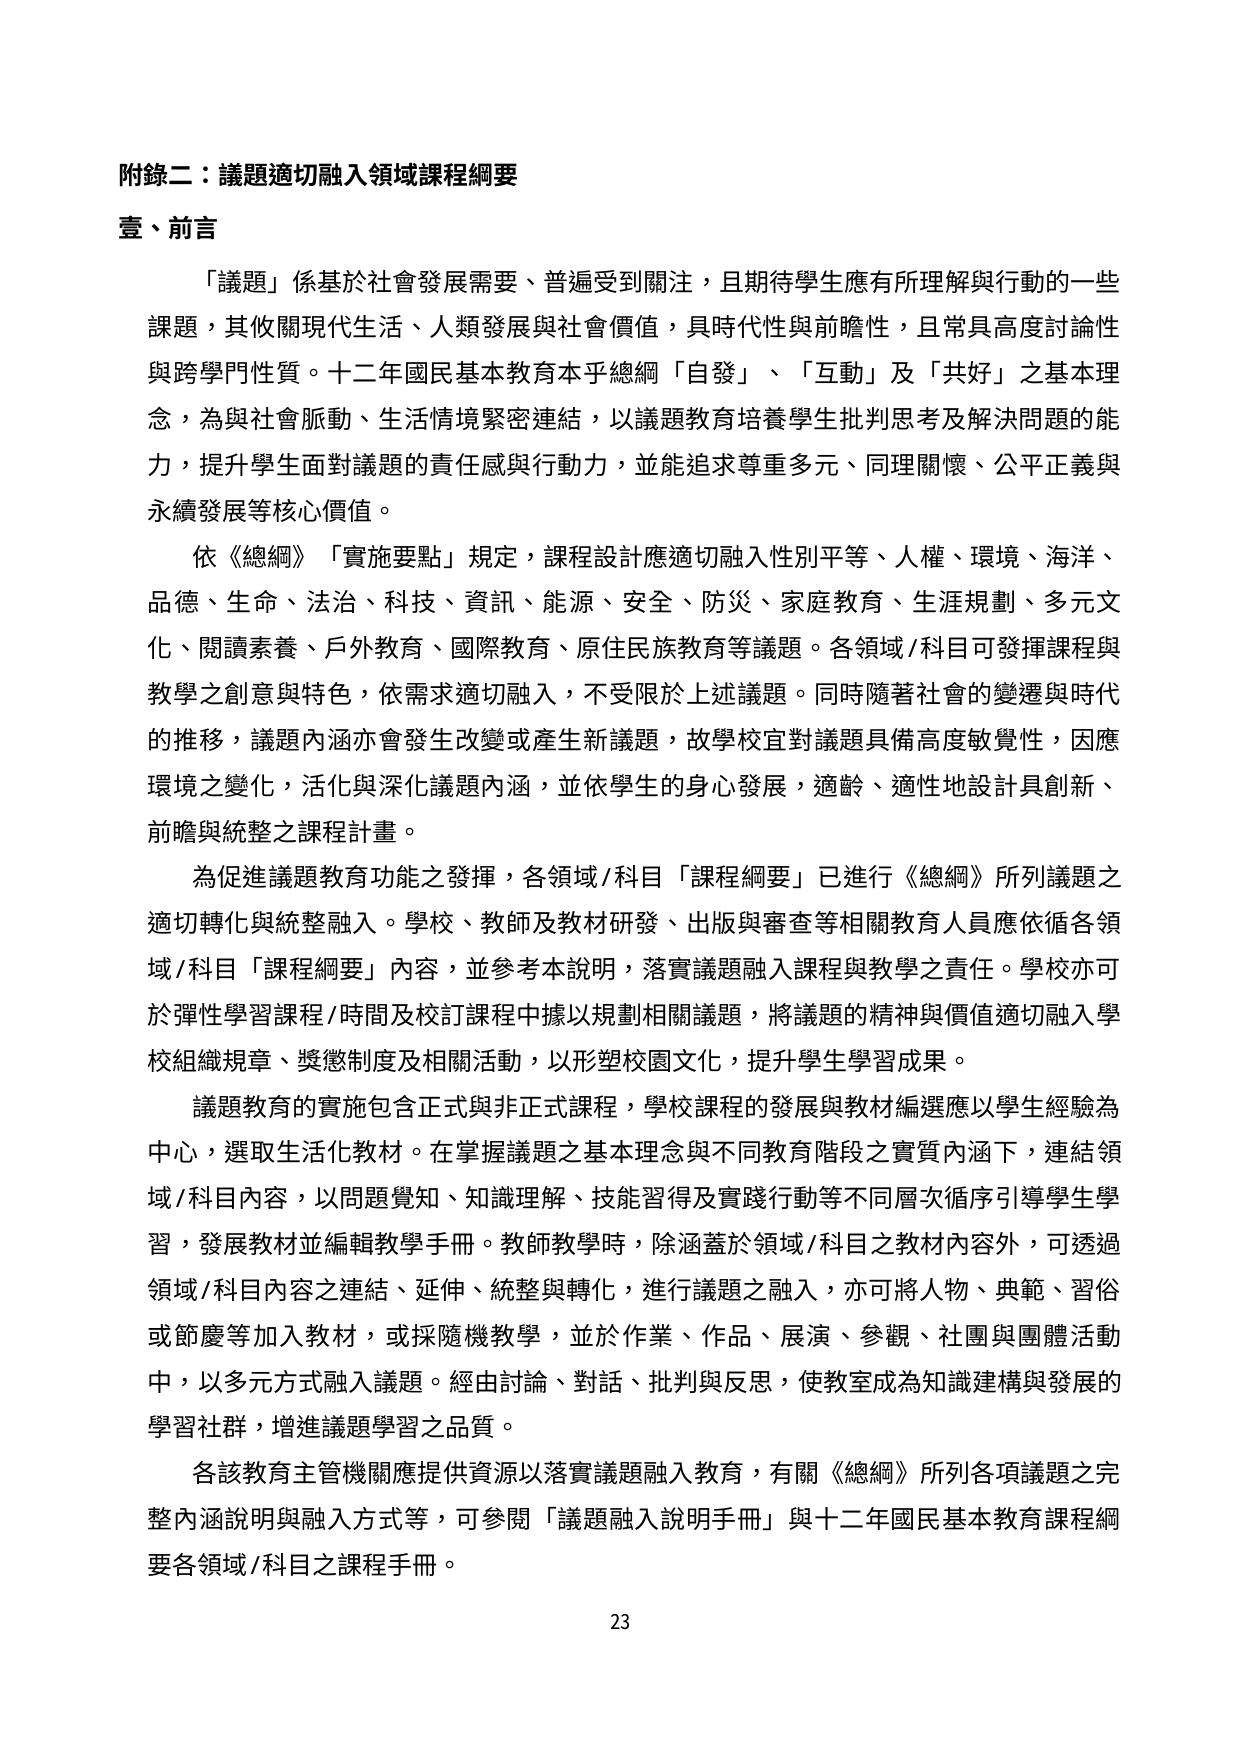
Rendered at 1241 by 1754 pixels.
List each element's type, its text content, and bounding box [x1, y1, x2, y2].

text 壹、前言 [118, 201, 1122, 247]
text 附錄二：議題適切融入領域課程綱要 [118, 148, 1122, 193]
text 「議題」係基於社會發展需要、普遍受到關注，且期待學生應有所理解與行動的一些課題，其攸關現代生活、人類發展與社會價值，具時代性與前瞻性，且常具高度討論性與跨學門性質。十二年國民基本教育本乎總綱「自發」、「互動」及「共好」之基本理念，為與社會脈動、生活情境緊密連結，以議題教育培養學生批判思考及解決問題的能力，提升學生面對議題的責任感與行動力，並能追求尊重多元、同理關懷、公平正義與永續發展等核心價值。 [148, 254, 1122, 529]
text 議題教育的實施包含正式與非正式課程，學校課程的發展與教材編選應以學生經驗為中心，選取生活化教材。在掌握議題之基本理念與不同教育階段之實質內涵下，連結領域/科目內容，以問題覺知、知識理解、技能習得及實踐行動等不同層次循序引導學生學習，發展教材並編輯教學手冊。教師教學時，除涵蓋於領域/科目之教材內容外，可透過領域/科目內容之連結、延伸、統整與轉化，進行議題之融入，亦可將人物、典範、習俗或節慶等加入教材，或採隨機教學，並於作業、作品、展演、參觀、社團與團體活動中，以多元方式融入議題。經由討論、對話、批判與反思，使教室成為知識建構與發展的學習社群，增進議題學習之品質。 [148, 1079, 1122, 1446]
text 各該教育主管機關應提供資源以落實議題融入教育，有關《總綱》所列各項議題之完整內涵說明與融入方式等，可參閱「議題融入說明手冊」與十二年國民基本教育課程綱要各領域/科目之課程手冊。 [148, 1446, 1122, 1583]
text 依《總綱》「實施要點」規定，課程設計應適切融入性別平等、人權、環境、海洋、品德、生命、法治、科技、資訊、能源、安全、防災、家庭教育、生涯規劃、多元文化、閱讀素養、戶外教育、國際教育、原住民族教育等議題。各領域/科目可發揮課程與教學之創意與特色，依需求適切融入，不受限於上述議題。同時隨著社會的變遷與時代的推移，議題內涵亦會發生改變或產生新議題，故學校宜對議題具備高度敏覺性，因應環境之變化，活化與深化議題內涵，並依學生的身心發展，適齡、適性地設計具創新、前瞻與統整之課程計畫。 [148, 529, 1122, 850]
text 為促進議題教育功能之發揮，各領域/科目「課程綱要」已進行《總綱》所列議題之適切轉化與統整融入。學校、教師及教材研發、出版與審查等相關教育人員應依循各領域/科目「課程綱要」內容，並參考本說明，落實議題融入課程與教學之責任。學校亦可於彈性學習課程/時間及校訂課程中據以規劃相關議題，將議題的精神與價值適切融入學校組織規章、獎懲制度及相關活動，以形塑校園文化，提升學生學習成果。 [148, 850, 1122, 1079]
